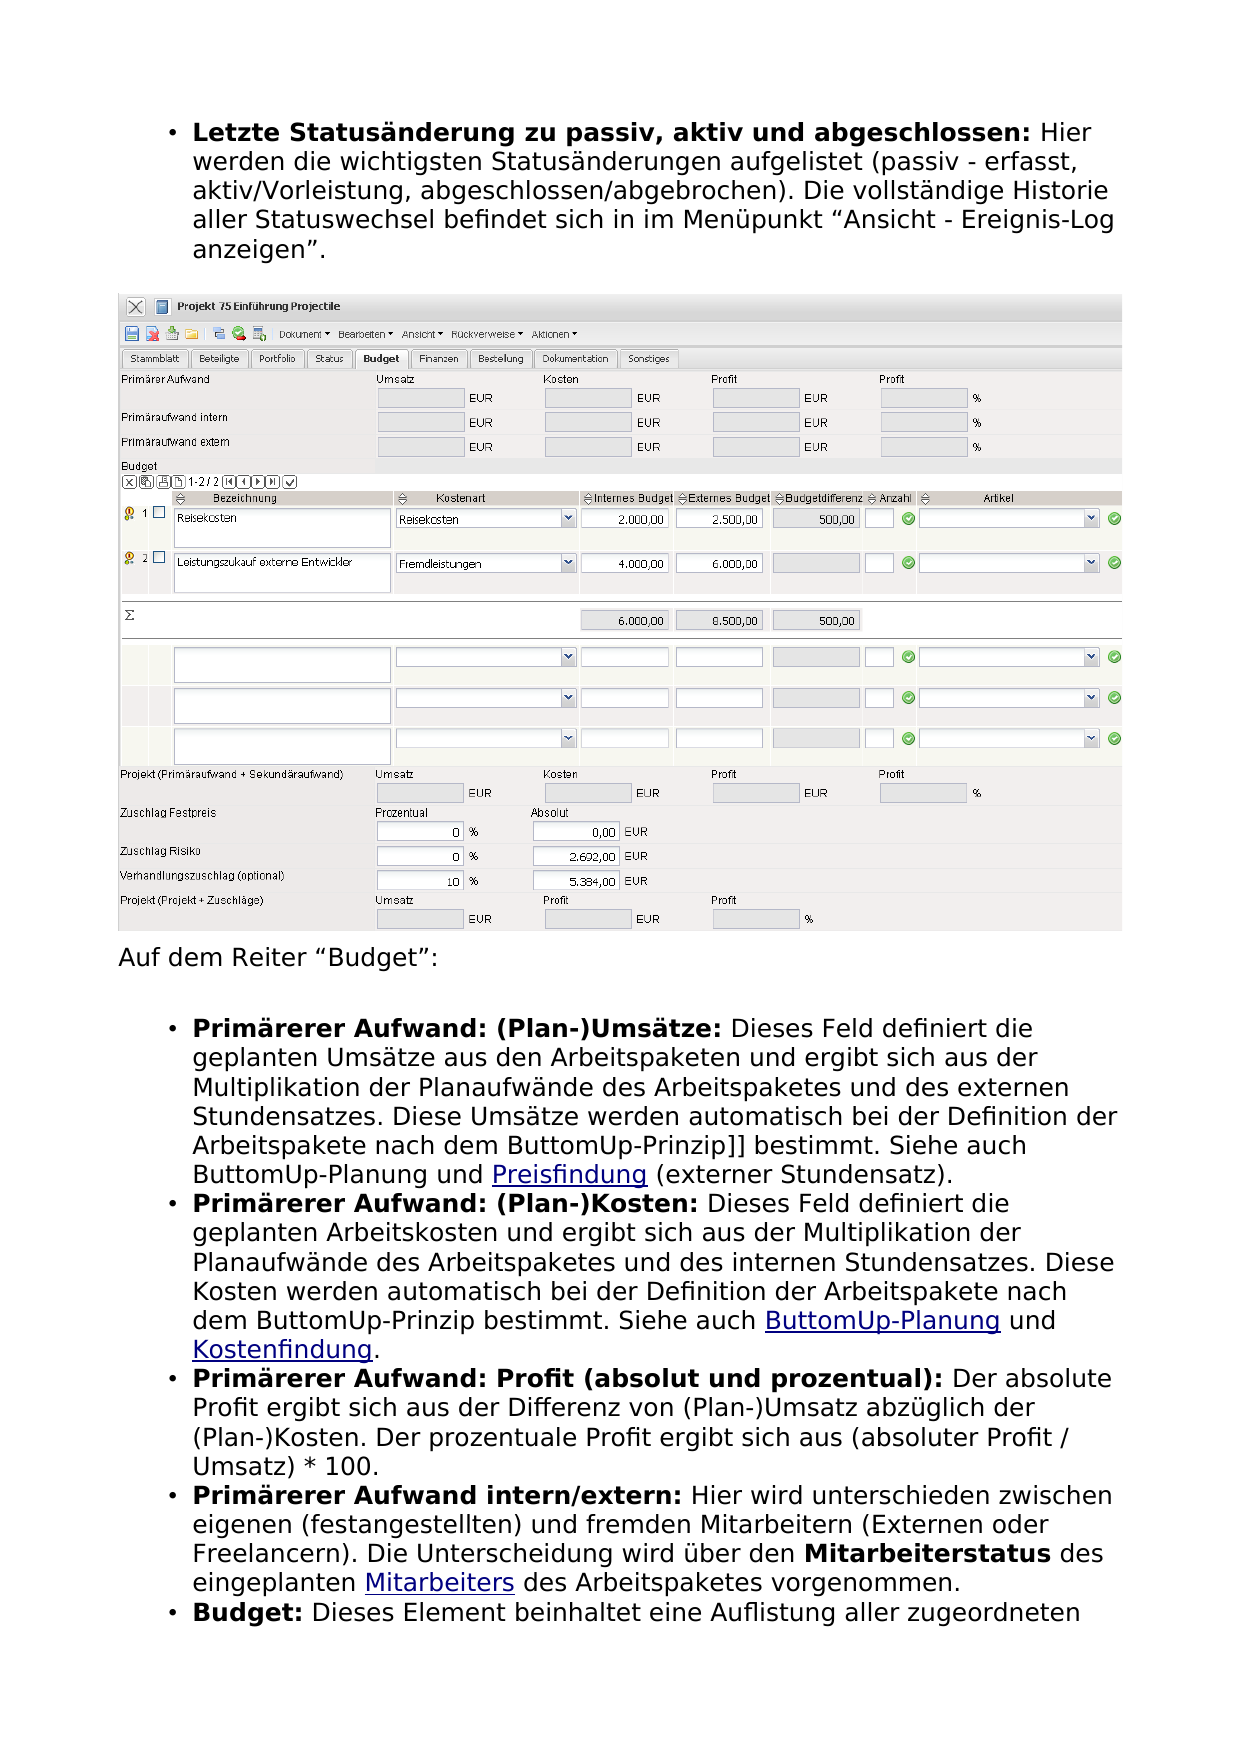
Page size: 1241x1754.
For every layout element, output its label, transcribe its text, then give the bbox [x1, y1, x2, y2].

list Budget: Dieses Element beinhaltet eine Auflistung aller zugeordneten [177, 1598, 1122, 1627]
list Primärerer Aufwand intern/extern: Hier wird unterschieden zwischen eigenen (festangestellten) und fremden Mitarbeitern (Externen oder Freelancern). Die Unterscheidung wird über den Mitarbeiterstatus des eingeplanten Mitarbeiters des Arbeitspaketes vorgenommen. [177, 1481, 1122, 1598]
list Letzte Statusänderung zu passiv, aktiv und abgeschlossen: Hier werden die wichtigsten Statusänderungen aufgelistet (passiv - erfasst, aktiv/Vorleistung, abgeschlossen/abgebrochen). Die vollständige Historie aller Statuswechsel befindet sich in im Menüpunkt “Ansicht - Ereignis-Log anzeigen”. [177, 118, 1122, 264]
list Primärerer Aufwand: (Plan-)Umsätze: Dieses Feld definiert die geplanten Umsätze aus den Arbeitspaketen und ergibt sich aus der Multiplikation der Planaufwände des Arbeitspaketes und des externen Stundensatzes. Diese Umsätze werden automatisch bei der Definition der Arbeitspakete nach dem ButtomUp-Prinzip]] bestimmt. Siehe auch ButtomUp-Planung und Preisfindung (externer Stundensatz). [177, 1014, 1122, 1189]
list Primärerer Aufwand: Profit (absolut und prozentual): Der absolute Profit ergibt sich aus der Differenz von (Plan-)Umsatz abzüglich der (Plan-)Kosten. Der prozentuale Profit ergibt sich aus (absoluter Profit / Umsatz) * 100. [177, 1364, 1122, 1481]
picture [118, 293, 1123, 931]
list Primärerer Aufwand: (Plan-)Kosten: Dieses Feld definiert die geplanten Arbeitskosten und ergibt sich aus der Multiplikation der Planaufwände des Arbeitspaketes und des internen Stundensatzes. Diese Kosten werden automatisch bei der Definition der Arbeitspakete nach dem ButtomUp-Prinzip bestimmt. Siehe auch ButtomUp-Planung und Kostenfindung. [177, 1189, 1122, 1364]
text Auf dem Reiter “Budget”: [118, 943, 1122, 972]
